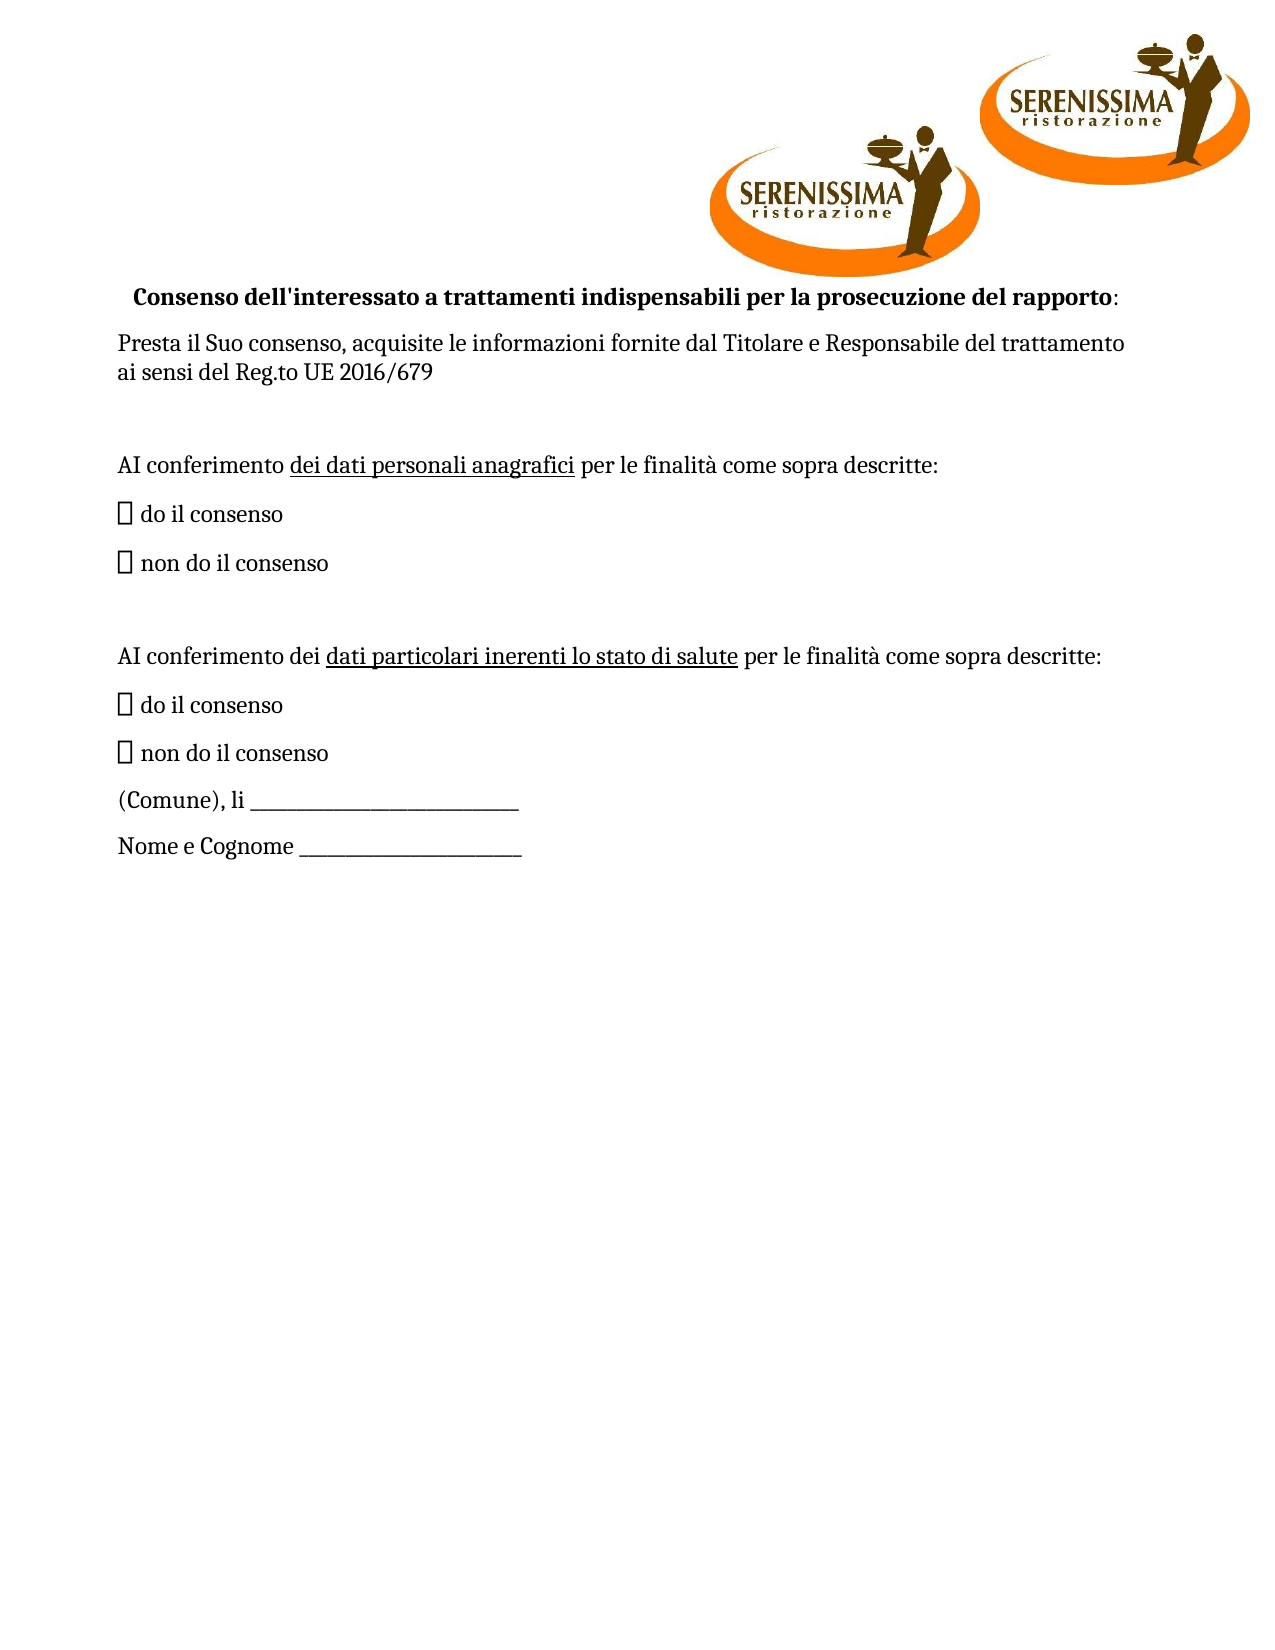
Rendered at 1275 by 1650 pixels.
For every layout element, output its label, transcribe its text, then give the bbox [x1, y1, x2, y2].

text Nome e Cognome ________________________ [117, 832, 1148, 861]
text ⎕ do il consenso [117, 498, 1148, 529]
text Consenso dell'interessato a trattamenti indispensabili per la prosecuzione del rapporto: [133, 283, 1148, 312]
text Presta il Suo consenso, acquisite le informazioni fornite dal Titolare e Responsabile del trattamento ai sensi del Reg.to UE 2016/679 [117, 329, 1148, 387]
text ⎕ do il consenso [117, 688, 1148, 719]
text (Comune), li _____________________________ [117, 786, 1148, 814]
text AI conferimento dei dati personali anagrafici per le finalità come sopra descritte: [117, 451, 1148, 480]
text AI conferimento dei dati particolari inerenti lo stato di salute per le finalità come sopra descritte: [117, 642, 1148, 671]
text ⎕ non do il consenso [117, 546, 1148, 577]
text ⎕ non do il consenso [117, 737, 1148, 768]
